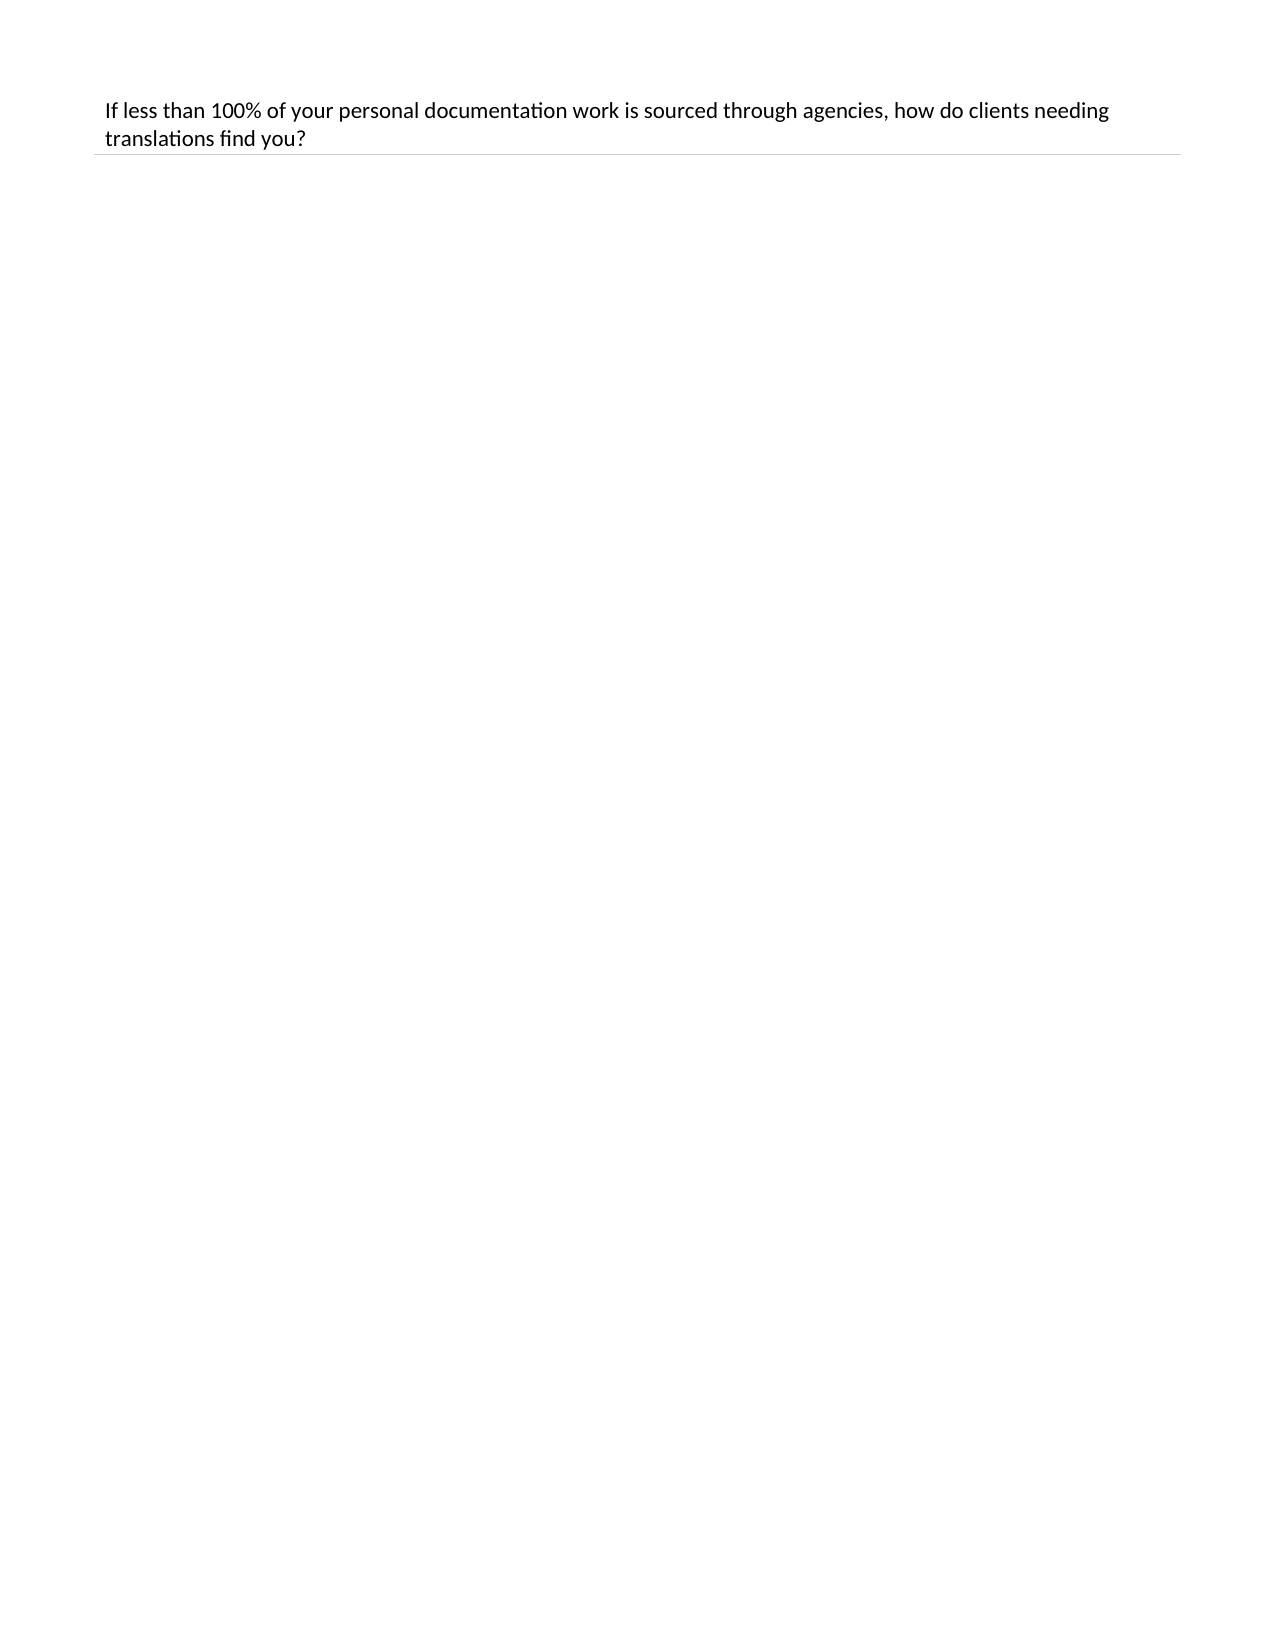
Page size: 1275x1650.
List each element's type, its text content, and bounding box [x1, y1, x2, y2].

table_header If less than 100% of your personal documentation work is sourced through agencies, how do clients needing translations find you? [94, 94, 1181, 154]
